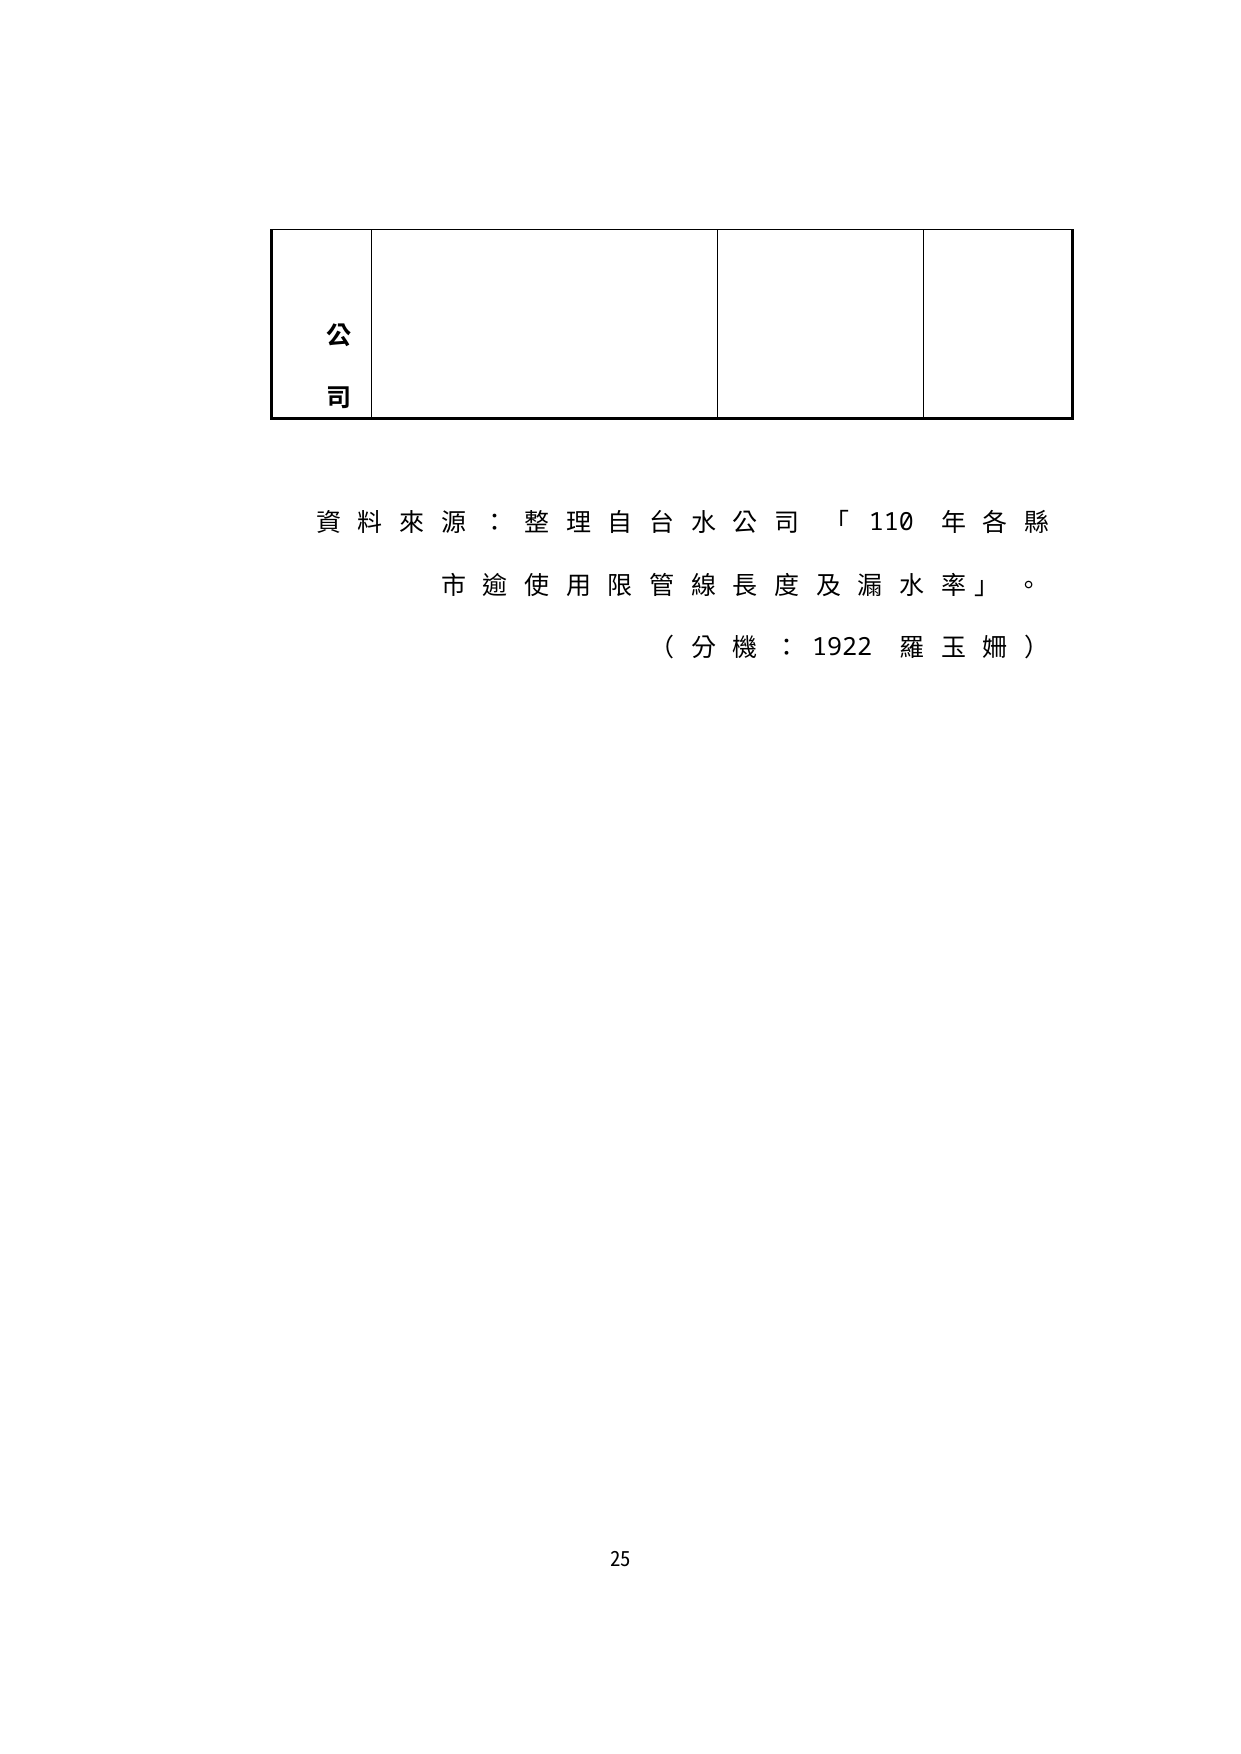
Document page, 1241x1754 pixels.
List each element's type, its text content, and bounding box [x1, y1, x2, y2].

text （分機：1922 羅玉姍） [242, 604, 1058, 667]
table_cell [718, 230, 923, 417]
table_cell [924, 230, 1071, 417]
table_cell 公司 [273, 230, 371, 417]
text 資料來源：整理自台水公司「110年各縣市逾使用限管線長度及漏水率」。 [271, 479, 1058, 604]
table_cell [372, 230, 717, 417]
